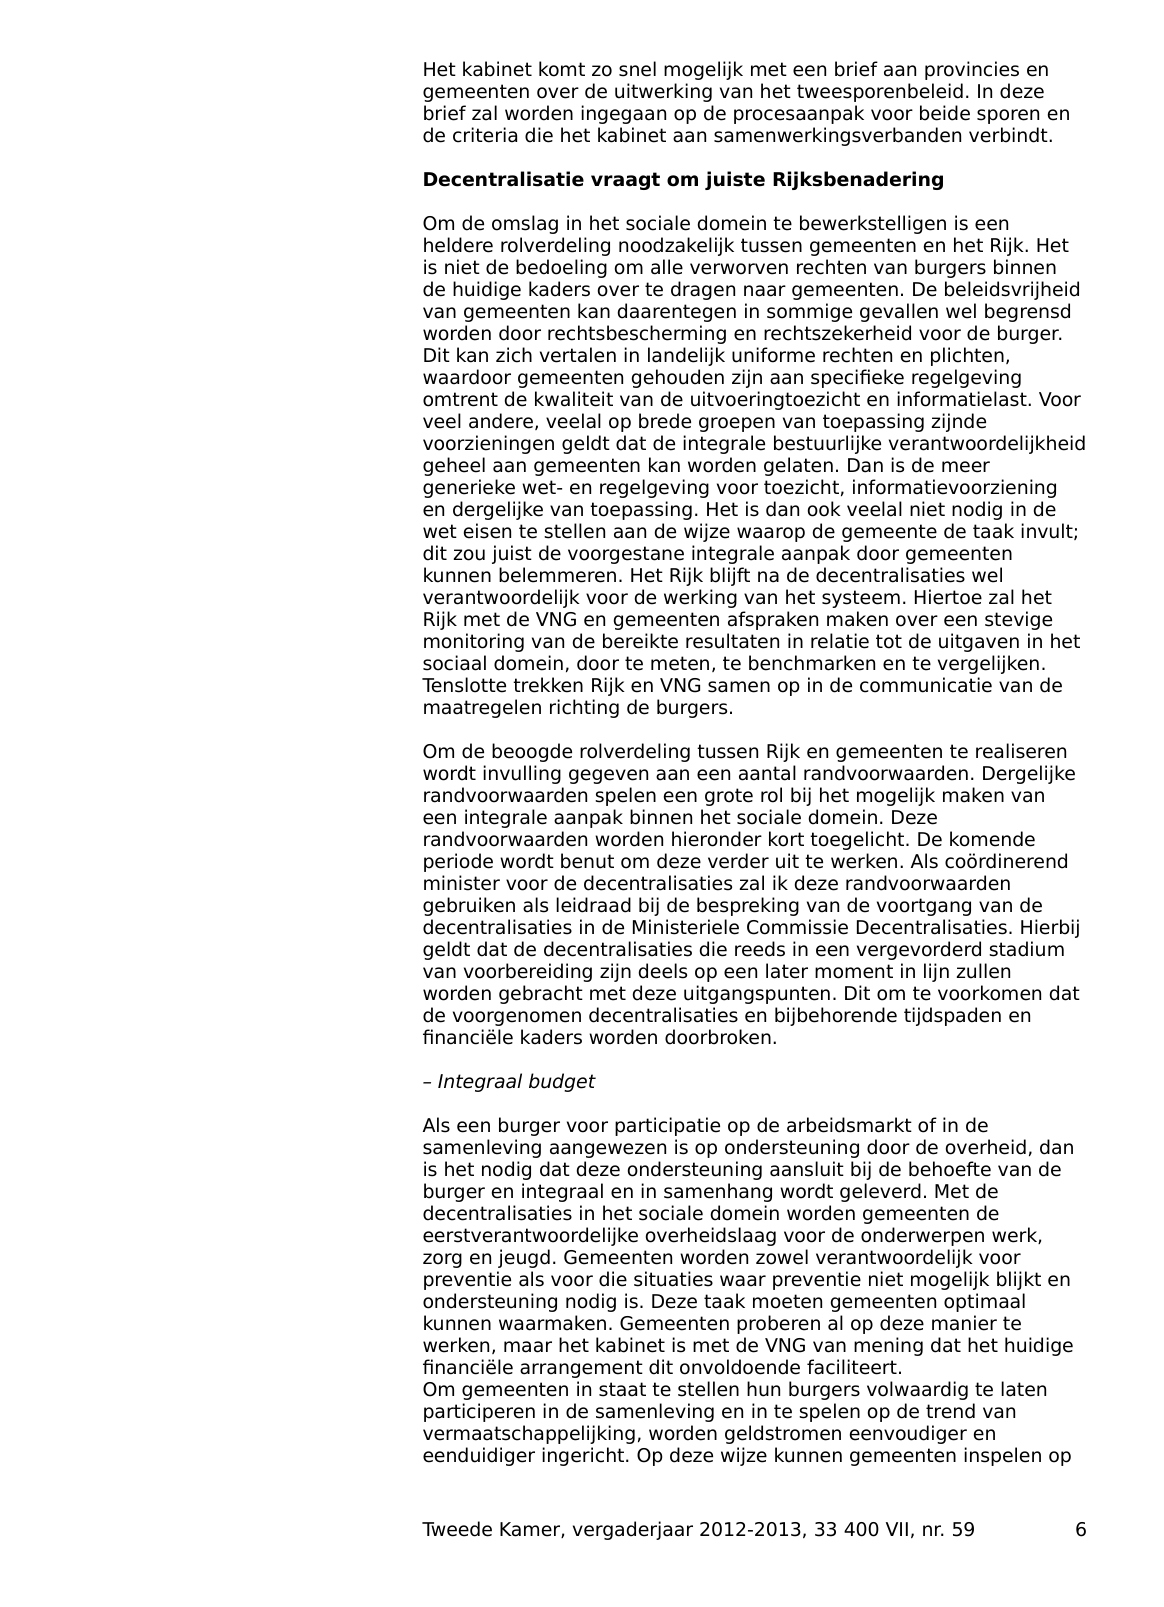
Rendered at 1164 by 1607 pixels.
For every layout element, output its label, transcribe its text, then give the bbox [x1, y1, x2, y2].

subtitle Decentralisatie vraagt om juiste Rijksbenadering [422, 169, 1087, 191]
text Als een burger voor participatie op de arbeidsmarkt of in de samenleving aangewezen is op ondersteuning door de overheid, dan is het nodig dat deze ondersteuning aansluit bij de behoefte van de burger en integraal en in samenhang wordt geleverd. Met de decentralisaties in het sociale domein worden gemeenten de eerstverantwoordelijke overheidslaag voor de onderwerpen werk, zorg en jeugd. Gemeenten worden zowel verantwoordelijk voor preventie als voor die situaties waar preventie niet mogelijk blijkt en ondersteuning nodig is. Deze taak moeten gemeenten optimaal kunnen waarmaken. Gemeenten proberen al op deze manier te werken, maar het kabinet is met de VNG van mening dat het huidige financiële arrangement dit onvoldoende faciliteert. [422, 1115, 1087, 1379]
text Om gemeenten in staat te stellen hun burgers volwaardig te laten participeren in de samenleving en in te spelen op de trend van vermaatschappelijking, worden geldstromen eenvoudiger en eenduidiger ingericht. Op deze wijze kunnen gemeenten inspelen op [422, 1379, 1087, 1467]
text Om de beoogde rolverdeling tussen Rijk en gemeenten te realiseren wordt invulling gegeven aan een aantal randvoorwaarden. Dergelijke randvoorwaarden spelen een grote rol bij het mogelijk maken van een integrale aanpak binnen het sociale domein. Deze randvoorwaarden worden hieronder kort toegelicht. De komende periode wordt benut om deze verder uit te werken. Als coördinerend minister voor de decentralisaties zal ik deze randvoorwaarden gebruiken als leidraad bij de bespreking van de voortgang van de decentralisaties in de Ministeriele Commissie Decentralisaties. Hierbij geldt dat de decentralisaties die reeds in een vergevorderd stadium van voorbereiding zijn deels op een later moment in lijn zullen worden gebracht met deze uitgangspunten. Dit om te voorkomen dat de voorgenomen decentralisaties en bijbehorende tijdspaden en financiële kaders worden doorbroken. [422, 741, 1087, 1049]
subtitle – Integraal budget [422, 1071, 1087, 1093]
text Het kabinet komt zo snel mogelijk met een brief aan provincies en gemeenten over de uitwerking van het tweesporenbeleid. In deze brief zal worden ingegaan op de procesaanpak voor beide sporen en de criteria die het kabinet aan samenwerkingsverbanden verbindt. [422, 59, 1087, 147]
text Om de omslag in het sociale domein te bewerkstelligen is een heldere rolverdeling noodzakelijk tussen gemeenten en het Rijk. Het is niet de bedoeling om alle verworven rechten van burgers binnen de huidige kaders over te dragen naar gemeenten. De beleidsvrijheid van gemeenten kan daarentegen in sommige gevallen wel begrensd worden door rechtsbescherming en rechtszekerheid voor de burger. Dit kan zich vertalen in landelijk uniforme rechten en plichten, waardoor gemeenten gehouden zijn aan specifieke regelgeving omtrent de kwaliteit van de uitvoeringtoezicht en informatielast. Voor veel andere, veelal op brede groepen van toepassing zijnde voorzieningen geldt dat de integrale bestuurlijke verantwoordelijkheid geheel aan gemeenten kan worden gelaten. Dan is de meer generieke wet- en regelgeving voor toezicht, informatievoorziening en dergelijke van toepassing. Het is dan ook veelal niet nodig in de wet eisen te stellen aan de wijze waarop de gemeente de taak invult; dit zou juist de voorgestane integrale aanpak door gemeenten kunnen belemmeren. Het Rijk blijft na de decentralisaties wel verantwoordelijk voor de werking van het systeem. Hiertoe zal het Rijk met de VNG en gemeenten afspraken maken over een stevige monitoring van de bereikte resultaten in relatie tot de uitgaven in het sociaal domein, door te meten, te benchmarken en te vergelijken. Tenslotte trekken Rijk en VNG samen op in de communicatie van de maatregelen richting de burgers. [422, 213, 1087, 719]
